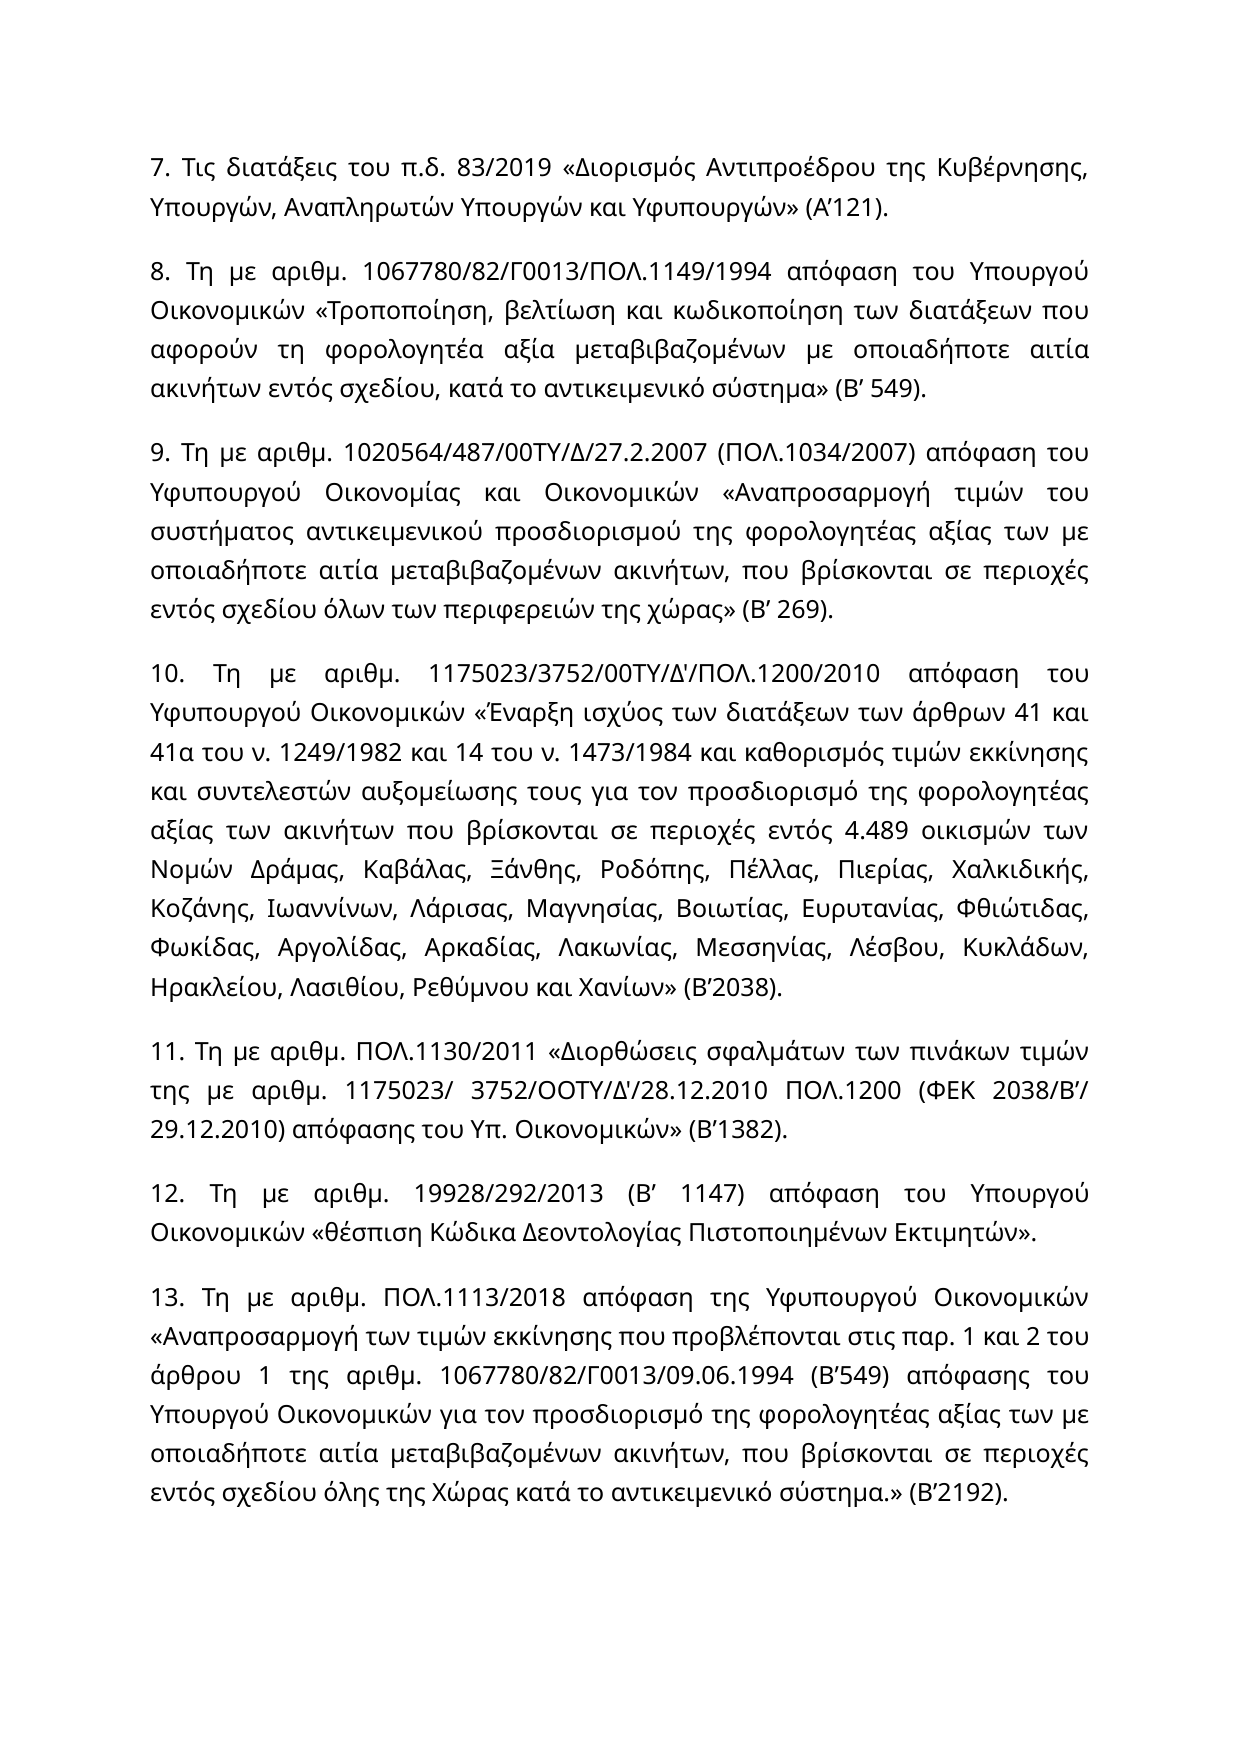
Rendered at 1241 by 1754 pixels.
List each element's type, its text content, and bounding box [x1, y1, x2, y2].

text 13. Τη με αριθμ. ΠΟΛ.1113/2018 απόφαση της Υφυπουργού Οικονομικών «Αναπροσαρμογή των τιμών εκκίνησης που προβλέπονται στις παρ. 1 και 2 του άρθρου 1 της αριθμ. 1067780/82/Γ0013/09.06.1994 (Β’549) απόφασης του Υπουργού Οικονομικών για τον προσδιορισμό της φορολογητέας αξίας των με οποιαδήποτε αιτία μεταβιβαζομένων ακινήτων, που βρίσκονται σε περιοχές εντός σχεδίου όλης της Χώρας κατά το αντικειμενικό σύστημα.» (Β’2192). [150, 1279, 1090, 1509]
text 9. Τη με αριθμ. 1020564/487/00ΤΥ/Δ/27.2.2007 (ΠΟΛ.1034/2007) απόφαση του Υφυπουργού Οικονομίας και Οικονομικών «Αναπροσαρμογή τιμών του συστήματος αντικειμενικού προσδιορισμού της φορολογητέας αξίας των με οποιαδήποτε αιτία μεταβιβαζομένων ακινήτων, που βρίσκονται σε περιοχές εντός σχεδίου όλων των περιφερειών της χώρας» (Β’ 269). [150, 435, 1090, 626]
text 7. Τις διατάξεις του π.δ. 83/2019 «Διορισμός Αντιπροέδρου της Κυβέρνησης, Υπουργών, Αναπληρωτών Υπουργών και Υφυπουργών» (Α’121). [150, 150, 1090, 223]
text 11. Τη με αριθμ. ΠΟΛ.1130/2011 «Διορθώσεις σφαλμάτων των πινάκων τιμών της με αριθμ. 1175023/ 3752/ΟΟΤΥ/Δ'/28.12.2010 ΠΟΛ.1200 (ΦΕΚ 2038/Β’/ 29.12.2010) απόφασης του Υπ. Οικονομικών» (Β’1382). [150, 1033, 1090, 1146]
text 12. Τη με αριθμ. 19928/292/2013 (Β’ 1147) απόφαση του Υπουργού Οικονομικών «θέσπιση Κώδικα Δεοντολογίας Πιστοποιημένων Εκτιμητών». [150, 1176, 1090, 1249]
text 8. Τη με αριθμ. 1067780/82/Γ0013/ΠΟΛ.1149/1994 απόφαση του Υπουργού Οικονομικών «Τροποποίηση, βελτίωση και κωδικοποίηση των διατάξεων που αφορούν τη φορολογητέα αξία μεταβιβαζομένων με οποιαδήποτε αιτία ακινήτων εντός σχεδίου, κατά το αντικειμενικό σύστημα» (Β’ 549). [150, 253, 1090, 405]
text 10. Τη με αριθμ. 1175023/3752/00ΤΥ/Δ'/ΠΟΛ.1200/2010 απόφαση του Υφυπουργού Οικονομικών «Έναρξη ισχύος των διατάξεων των άρθρων 41 και 41α του ν. 1249/1982 και 14 του ν. 1473/1984 και καθορισμός τιμών εκκίνησης και συντελεστών αυξομείωσης τους για τον προσδιορισμό της φορολογητέας αξίας των ακινήτων που βρίσκονται σε περιοχές εντός 4.489 οικισμών των Νομών Δράμας, Καβάλας, Ξάνθης, Ροδόπης, Πέλλας, Πιερίας, Χαλκιδικής, Κοζάνης, Ιωαννίνων, Λάρισας, Μαγνησίας, Βοιωτίας, Ευρυτανίας, Φθιώτιδας, Φωκίδας, Αργολίδας, Αρκαδίας, Λακωνίας, Μεσσηνίας, Λέσβου, Κυκλάδων, Ηρακλείου, Λασιθίου, Ρεθύμνου και Χανίων» (Β’2038). [150, 656, 1090, 1003]
